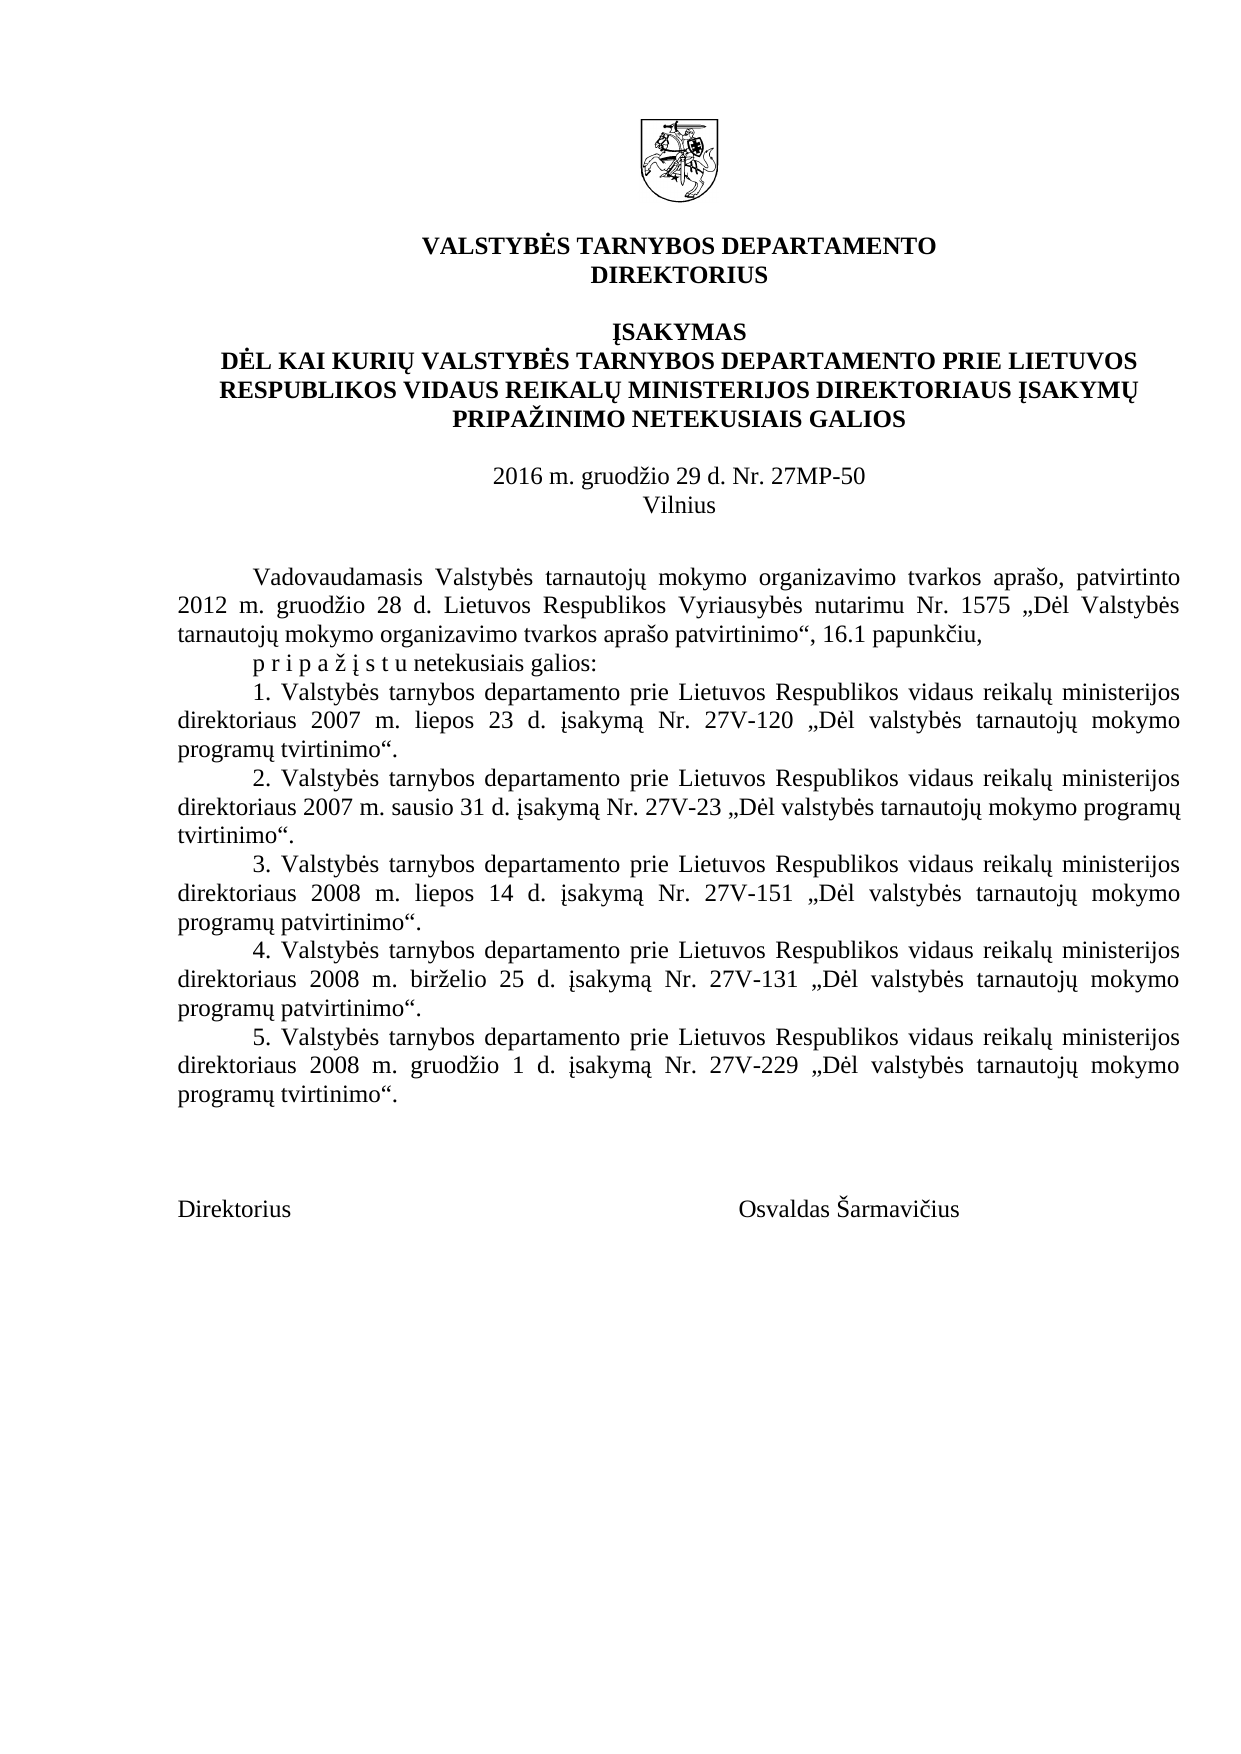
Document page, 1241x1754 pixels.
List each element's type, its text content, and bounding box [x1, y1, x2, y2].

text 3. Valstybės tarnybos departamento prie Lietuvos Respublikos vidaus reikalų ministerijos direktoriaus 2008 m. liepos 14 d. įsakymą Nr. 27V-151 „Dėl valstybės tarnautojų mokymo programų patvirtinimo“. [177, 849, 1181, 936]
text DĖL KAI KURIŲ VALSTYBĖS TARNYBOS DEPARTAMENTO PRIE LIETUVOS RESPUBLIKOS VIDAUS REIKALŲ MINISTERIJOS DIREKTORIAUS ĮSAKYMŲ PRIPAŽINIMO NETEKUSIAIS GALIOS [177, 346, 1181, 432]
text 5. Valstybės tarnybos departamento prie Lietuvos Respublikos vidaus reikalų ministerijos direktoriaus 2008 m. gruodžio 1 d. įsakymą Nr. 27V-229 „Dėl valstybės tarnautojų mokymo programų tvirtinimo“. [177, 1022, 1181, 1108]
text ĮSAKYMAS [177, 317, 1181, 346]
text 4. Valstybės tarnybos departamento prie Lietuvos Respublikos vidaus reikalų ministerijos direktoriaus 2008 m. birželio 25 d. įsakymą Nr. 27V-131 „Dėl valstybės tarnautojų mokymo programų patvirtinimo“. [177, 936, 1181, 1022]
text DIREKTORIUS [177, 260, 1181, 289]
text Direktorius Osvaldas Šarmavičius [177, 1194, 1181, 1223]
text p r i p a ž į s t u netekusiais galios: [177, 648, 1181, 677]
text VALSTYBĖS TARNYBOS DEPARTAMENTO [177, 231, 1181, 260]
text Vilnius [177, 490, 1181, 519]
text Vadovaudamasis Valstybės tarnautojų mokymo organizavimo tvarkos aprašo, patvirtinto 2012 m. gruodžio 28 d. Lietuvos Respublikos Vyriausybės nutarimu Nr. 1575 „Dėl Valstybės tarnautojų mokymo organizavimo tvarkos aprašo patvirtinimo“, 16.1 papunkčiu, [177, 562, 1181, 648]
text 2. Valstybės tarnybos departamento prie Lietuvos Respublikos vidaus reikalų ministerijos direktoriaus 2007 m. sausio 31 d. įsakymą Nr. 27V-23 „Dėl valstybės tarnautojų mokymo programų tvirtinimo“. [177, 763, 1181, 849]
text 1. Valstybės tarnybos departamento prie Lietuvos Respublikos vidaus reikalų ministerijos direktoriaus 2007 m. liepos 23 d. įsakymą Nr. 27V-120 „Dėl valstybės tarnautojų mokymo programų tvirtinimo“. [177, 677, 1181, 763]
text 2016 m. gruodžio 29 d. Nr. 27MP-50 [177, 461, 1181, 490]
